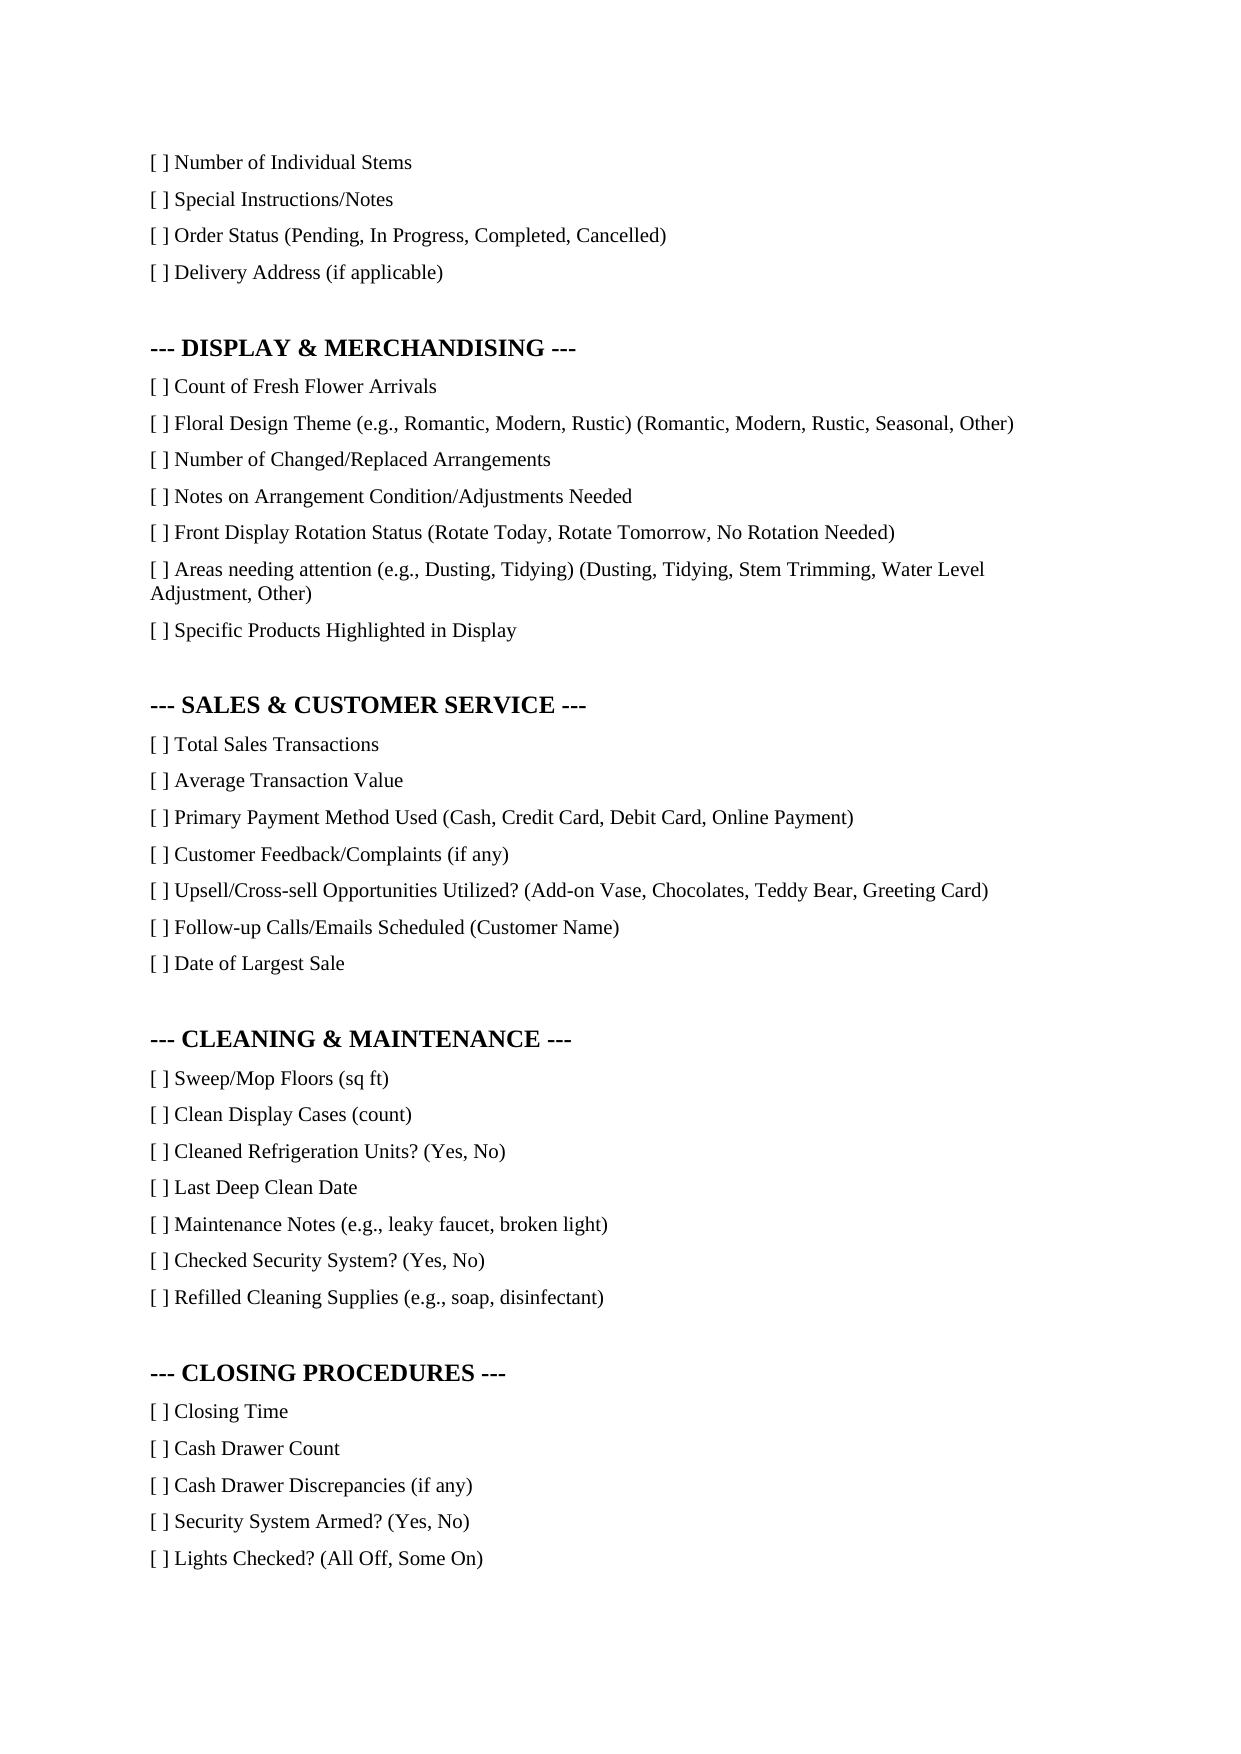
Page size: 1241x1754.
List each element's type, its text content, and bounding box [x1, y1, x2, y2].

text [ ] Checked Security System? (Yes, No) [150, 1248, 1090, 1272]
text [ ] Special Instructions/Notes [150, 187, 1090, 211]
text [ ] Last Deep Clean Date [150, 1175, 1090, 1199]
text [ ] Order Status (Pending, In Progress, Completed, Cancelled) [150, 223, 1090, 247]
text [ ] Floral Design Theme (e.g., Romantic, Modern, Rustic) (Romantic, Modern, Rustic, Seasonal, Other) [150, 411, 1090, 435]
text --- CLEANING & MAINTENANCE --- [150, 1024, 1090, 1053]
text [ ] Maintenance Notes (e.g., leaky faucet, broken light) [150, 1212, 1090, 1236]
text [ ] Cash Drawer Discrepancies (if any) [150, 1472, 1090, 1497]
text --- DISPLAY & MERCHANDISING --- [150, 333, 1090, 362]
text [ ] Total Sales Transactions [150, 732, 1090, 756]
text [ ] Primary Payment Method Used (Cash, Credit Card, Debit Card, Online Payment) [150, 805, 1090, 829]
text [ ] Cash Drawer Count [150, 1436, 1090, 1460]
text [ ] Average Transaction Value [150, 768, 1090, 792]
text [ ] Count of Fresh Flower Arrivals [150, 374, 1090, 398]
text [ ] Lights Checked? (All Off, Some On) [150, 1546, 1090, 1570]
text --- SALES & CUSTOMER SERVICE --- [150, 691, 1090, 719]
text [ ] Security System Armed? (Yes, No) [150, 1509, 1090, 1533]
text [ ] Front Display Rotation Status (Rotate Today, Rotate Tomorrow, No Rotation Needed) [150, 520, 1090, 544]
text [ ] Sweep/Mop Floors (sq ft) [150, 1066, 1090, 1090]
text [ ] Cleaned Refrigeration Units? (Yes, No) [150, 1139, 1090, 1163]
text [ ] Date of Largest Sale [150, 951, 1090, 975]
text [ ] Clean Display Cases (count) [150, 1102, 1090, 1126]
text [ ] Follow-up Calls/Emails Scheduled (Customer Name) [150, 915, 1090, 939]
text [ ] Number of Individual Stems [150, 150, 1090, 174]
text [ ] Delivery Address (if applicable) [150, 260, 1090, 284]
text [ ] Refilled Cleaning Supplies (e.g., soap, disinfectant) [150, 1285, 1090, 1309]
text [ ] Areas needing attention (e.g., Dusting, Tidying) (Dusting, Tidying, Stem Trimming, Water Level Adjustment, Other) [150, 557, 1090, 605]
text --- CLOSING PROCEDURES --- [150, 1358, 1090, 1387]
text [ ] Specific Products Highlighted in Display [150, 617, 1090, 642]
text [ ] Customer Feedback/Complaints (if any) [150, 842, 1090, 866]
text [ ] Upsell/Cross-sell Opportunities Utilized? (Add-on Vase, Chocolates, Teddy Bear, Greeting Card) [150, 878, 1090, 902]
text [ ] Notes on Arrangement Condition/Adjustments Needed [150, 484, 1090, 508]
text [ ] Number of Changed/Replaced Arrangements [150, 447, 1090, 471]
text [ ] Closing Time [150, 1399, 1090, 1423]
